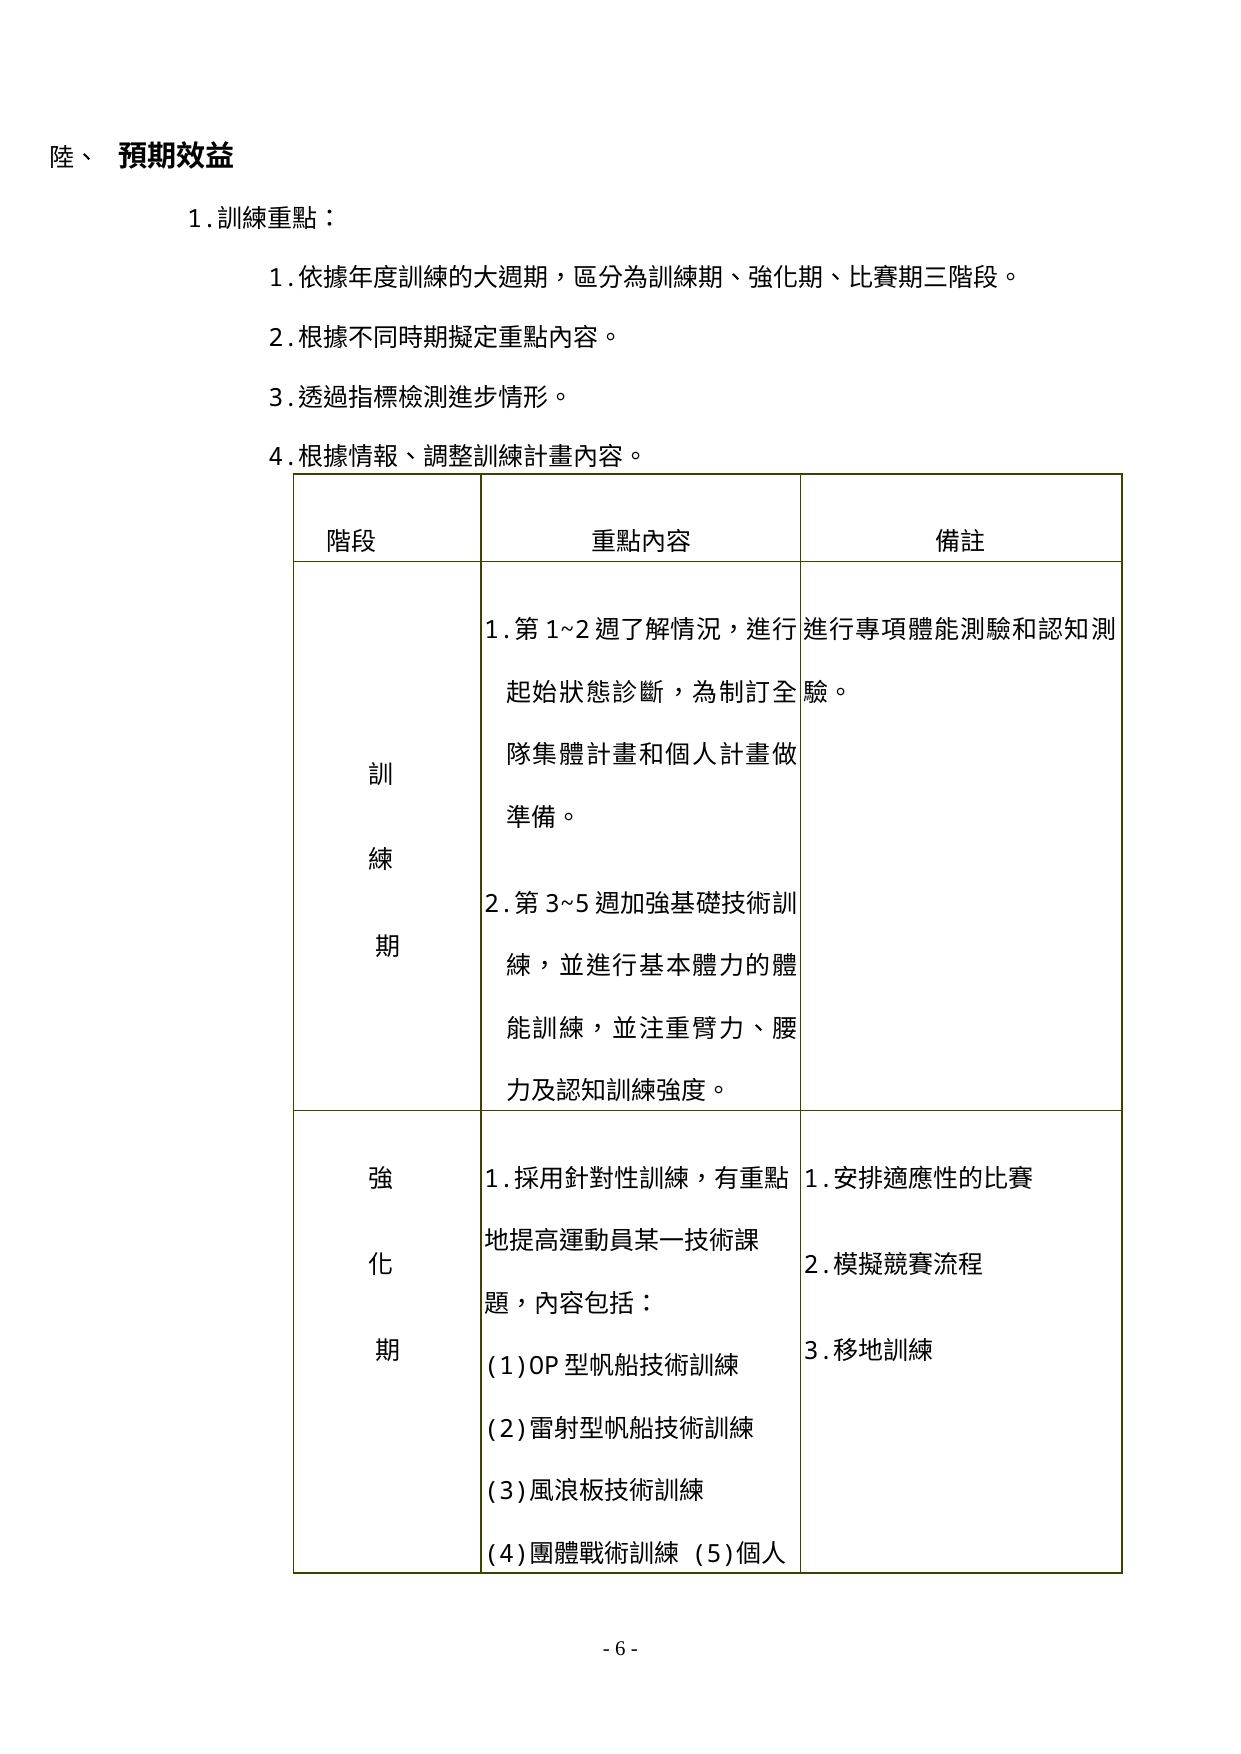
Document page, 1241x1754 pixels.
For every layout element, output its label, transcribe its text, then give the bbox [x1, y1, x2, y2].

text 4.根據情報、調整訓練計畫內容。 [118, 437, 897, 473]
table_header 階段 [294, 475, 480, 561]
table_header 備註 [801, 475, 1121, 561]
list 預期效益 [49, 112, 1122, 175]
table_cell 進行專項體能測驗和認知測驗。 [801, 562, 1121, 1109]
text 3.透過指標檢測進步情形。 [118, 377, 897, 413]
text 1.依據年度訓練的大週期，區分為訓練期、強化期、比賽期三階段。 [168, 258, 1119, 294]
table_cell 1.第1~2週了解情況，進行起始狀態診斷，為制訂全隊集體計畫和個人計畫做準備。 2.第3~5週加強基礎技術訓練，並進行基本體力的體能訓練，並注重臂力、腰力及認知訓練強度。 [482, 562, 800, 1109]
table_cell 1.安排適應性的比賽 2.模擬競賽流程 3.移地訓練 [801, 1111, 1121, 1572]
text 2.根據不同時期擬定重點內容。 [118, 317, 897, 354]
table_header 重點內容 [482, 475, 800, 561]
text 1.訓練重點： [187, 198, 1119, 234]
table_cell 強 化 期 [294, 1111, 480, 1572]
table_cell 1.採用針對性訓練，有重點地提高運動員某一技術課題，內容包括： (1)OP型帆船技術訓練 (2)雷射型帆船技術訓練 (3)風浪板技術訓練 (4)團體戰術訓練 (5)個人 [482, 1111, 800, 1572]
table_cell 訓 練 期 [294, 562, 480, 1109]
